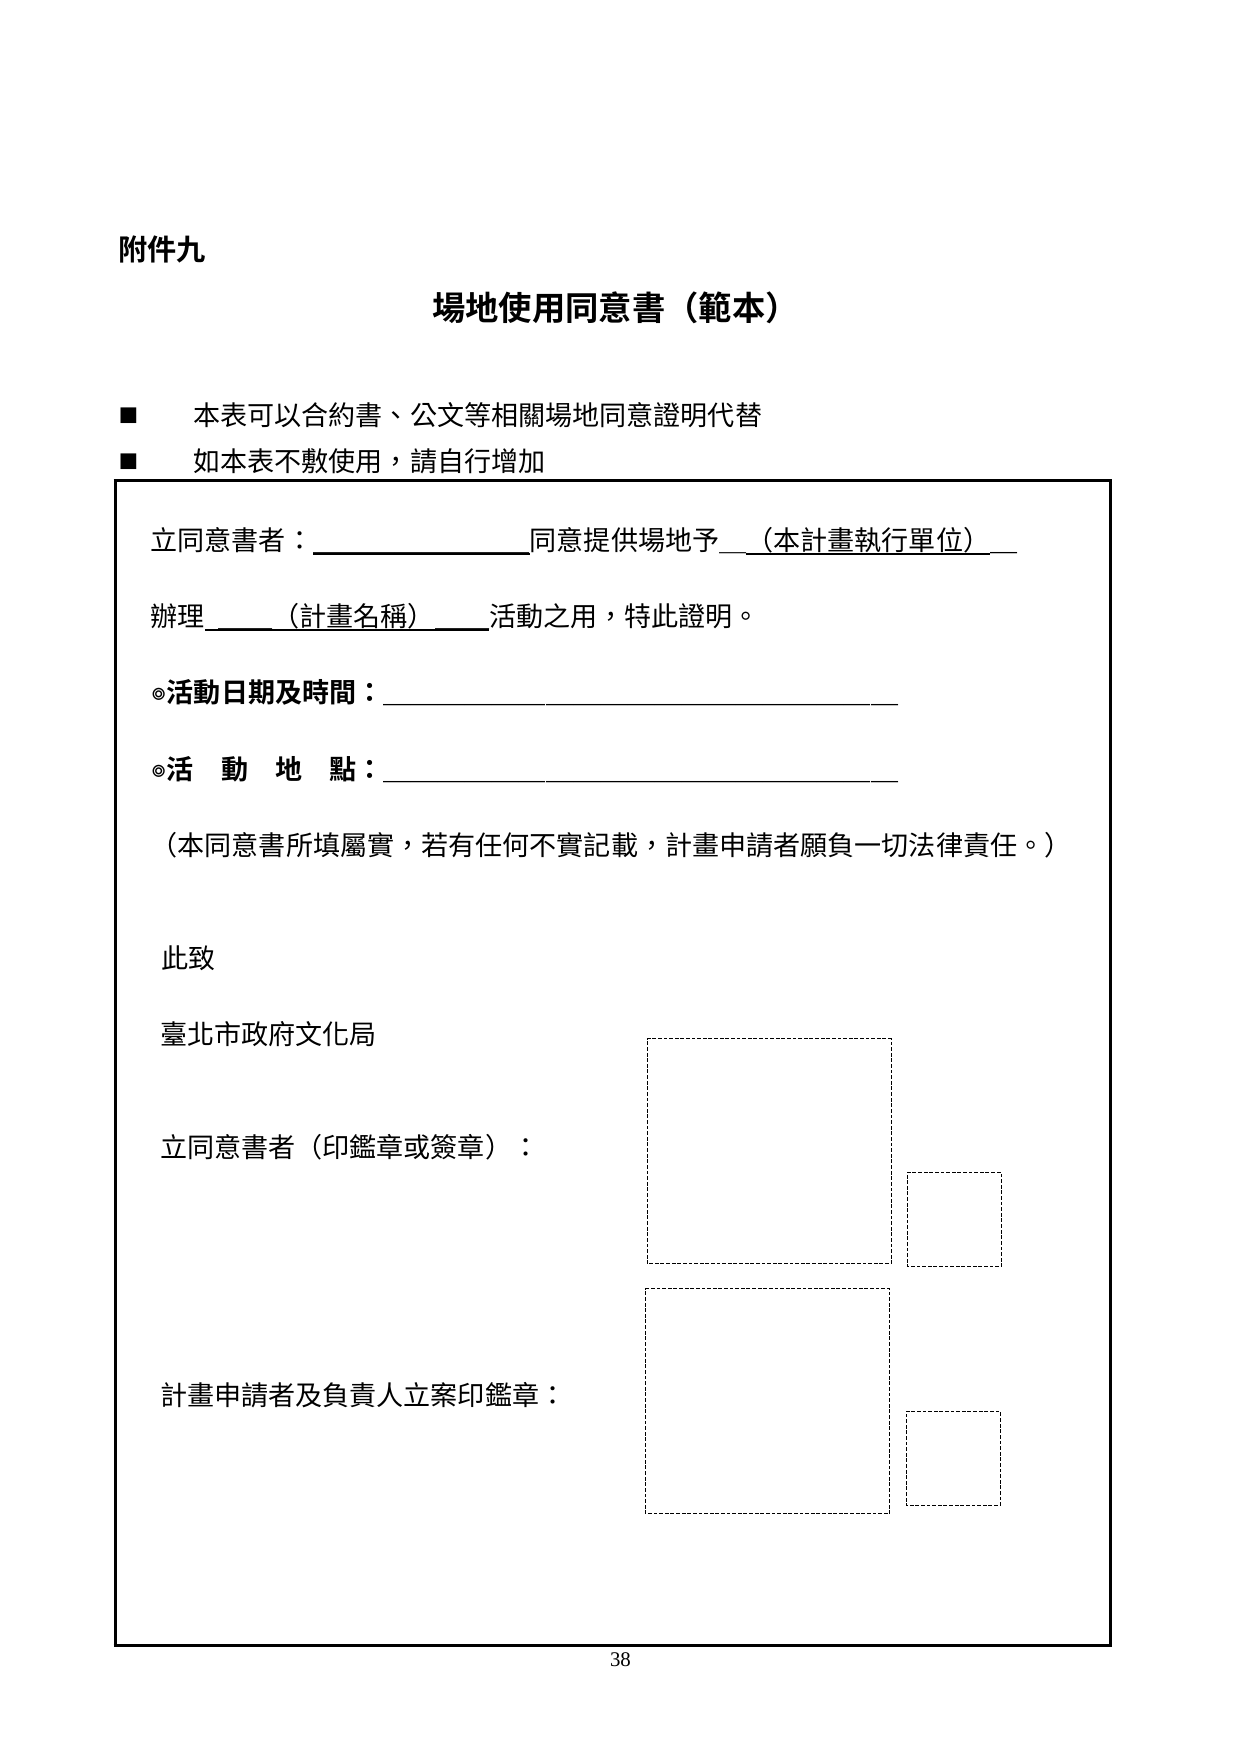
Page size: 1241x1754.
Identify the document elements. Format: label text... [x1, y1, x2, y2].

table_header 立同意書者：＿＿＿＿＿＿＿＿同意提供場地予＿（本計畫執行單位）＿ 辦理 ＿＿（計畫名稱）＿＿活動之用，特此證明。 ◎活動日期及時間：＿＿＿＿＿＿＿＿＿＿＿＿＿＿＿＿＿＿＿ ◎活 動 地 點：＿＿＿＿＿＿＿＿＿＿＿＿＿＿＿＿＿＿＿ （本同意書所填屬實，若有任何不實記載，計畫申請者願負一切法律責任。） 此致 臺北市政府文化局 立同意書者（印鑑章或簽章）： 計畫申請者及負責人立案印鑑章： [117, 482, 1109, 1644]
list 如本表不敷使用，請自行增加 [118, 440, 1152, 479]
list 本表可以合約書、公文等相關場地同意證明代替 [118, 394, 1152, 433]
text 場地使用同意書（範本） [118, 281, 1112, 329]
subtitle 附件九、場地使用同意書（範本） [118, 226, 1112, 269]
